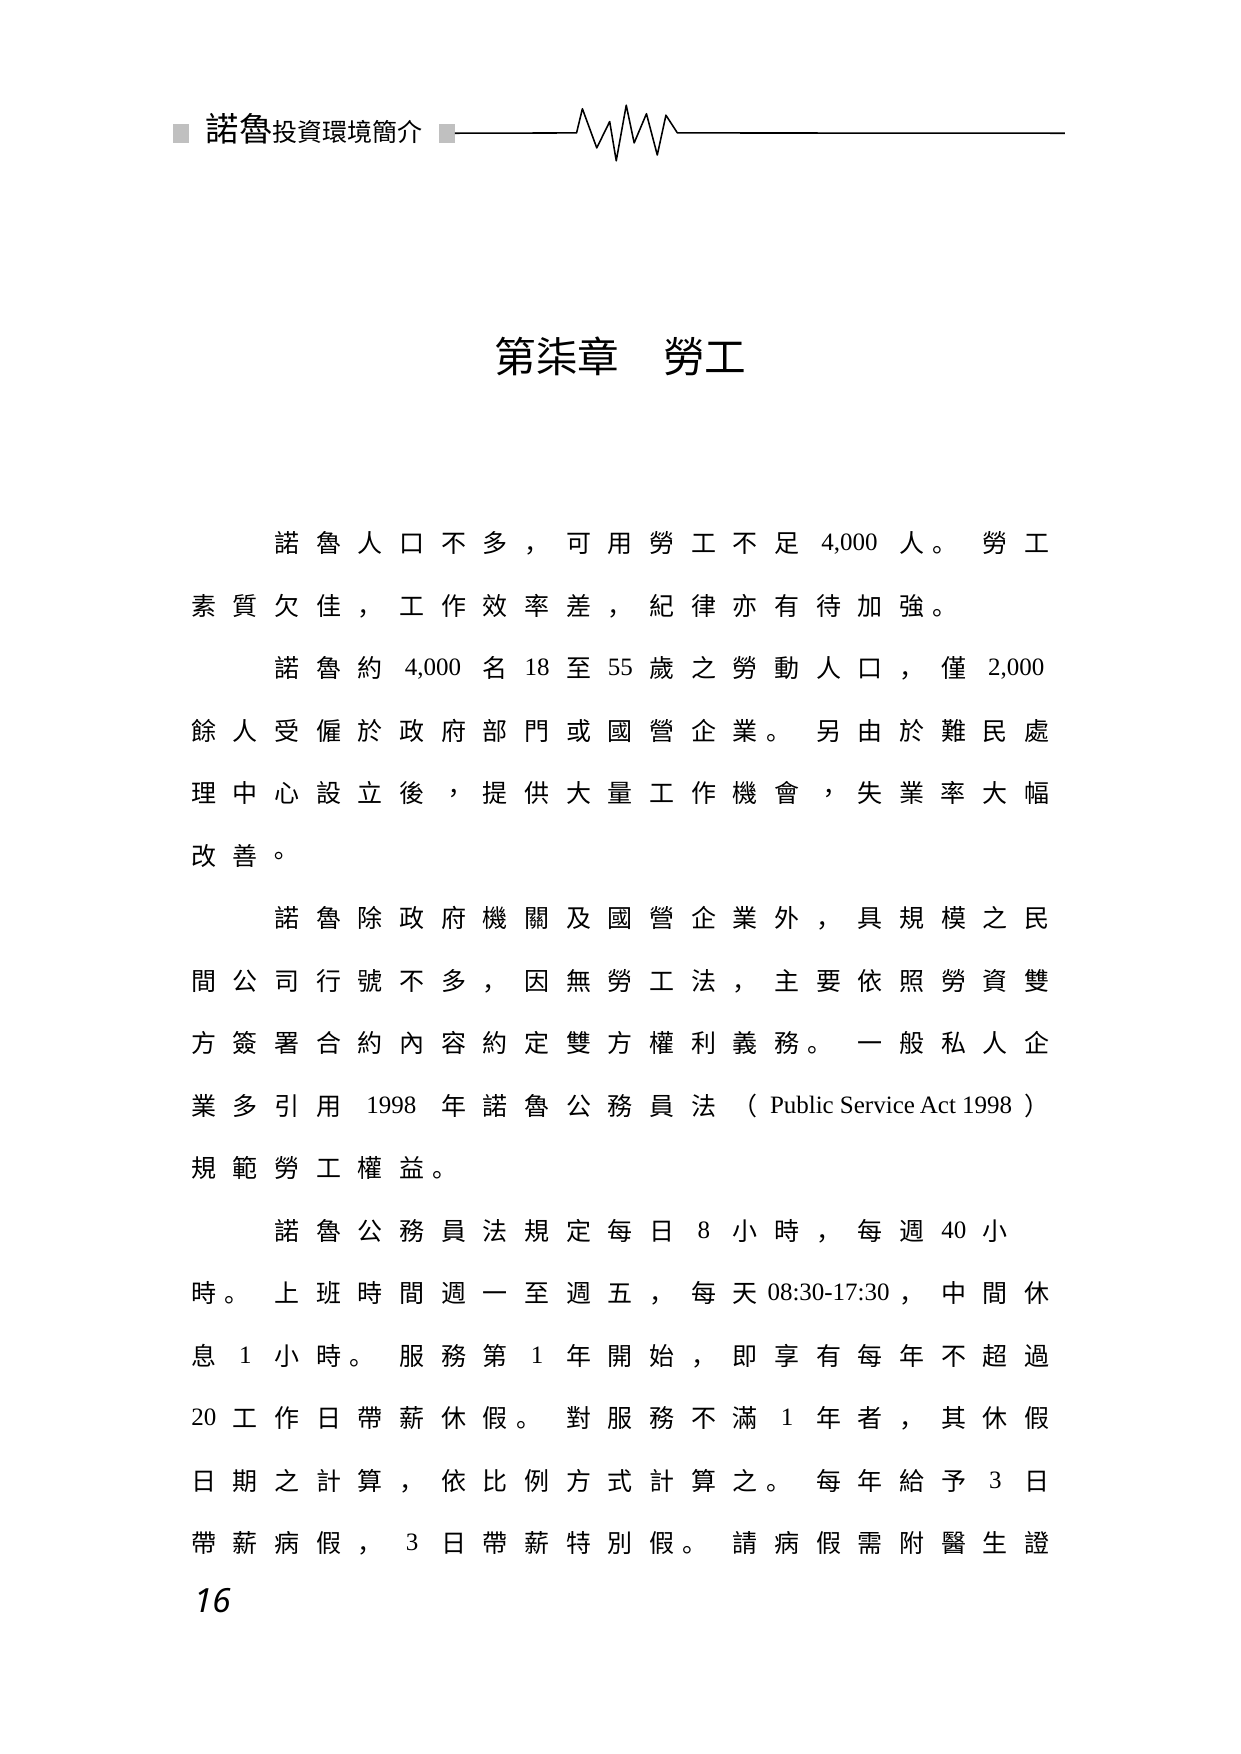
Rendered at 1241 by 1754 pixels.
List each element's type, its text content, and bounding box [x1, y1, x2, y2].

text 諾魯人口不多，可用勞工不足4,000人。勞工素質欠佳，工作效率差，紀律亦有待加強。 [183, 500, 1058, 625]
text 諾魯除政府機關及國營企業外，具規模之民間公司行號不多，因無勞工法，主要依照勞資雙方簽署合約內容約定雙方權利義務。一般私人企業多引用1998年諾魯公務員法（Public Service Act 1998）規範勞工權益。 [183, 875, 1058, 1188]
text 諾魯公務員法規定每日8小時，每週40小時。上班時間週一至週五，每天08:30-17:30，中間休息1小時。服務第1年開始，即享有每年不超過20工作日帶薪休假。對服務不滿1年者，其休假日期之計算，依比例方式計算之。每年給予3日帶薪病假，3日帶薪特別假。請病假需附醫生證 [183, 1188, 1058, 1563]
text 諾魯約4,000名18至55歲之勞動人口，僅2,000餘人受僱於政府部門或國營企業。另由於難民處理中心設立後，提供大量工作機會，失業率大幅改善。 [183, 625, 1058, 875]
text 第柒章 勞工 [183, 313, 1058, 375]
